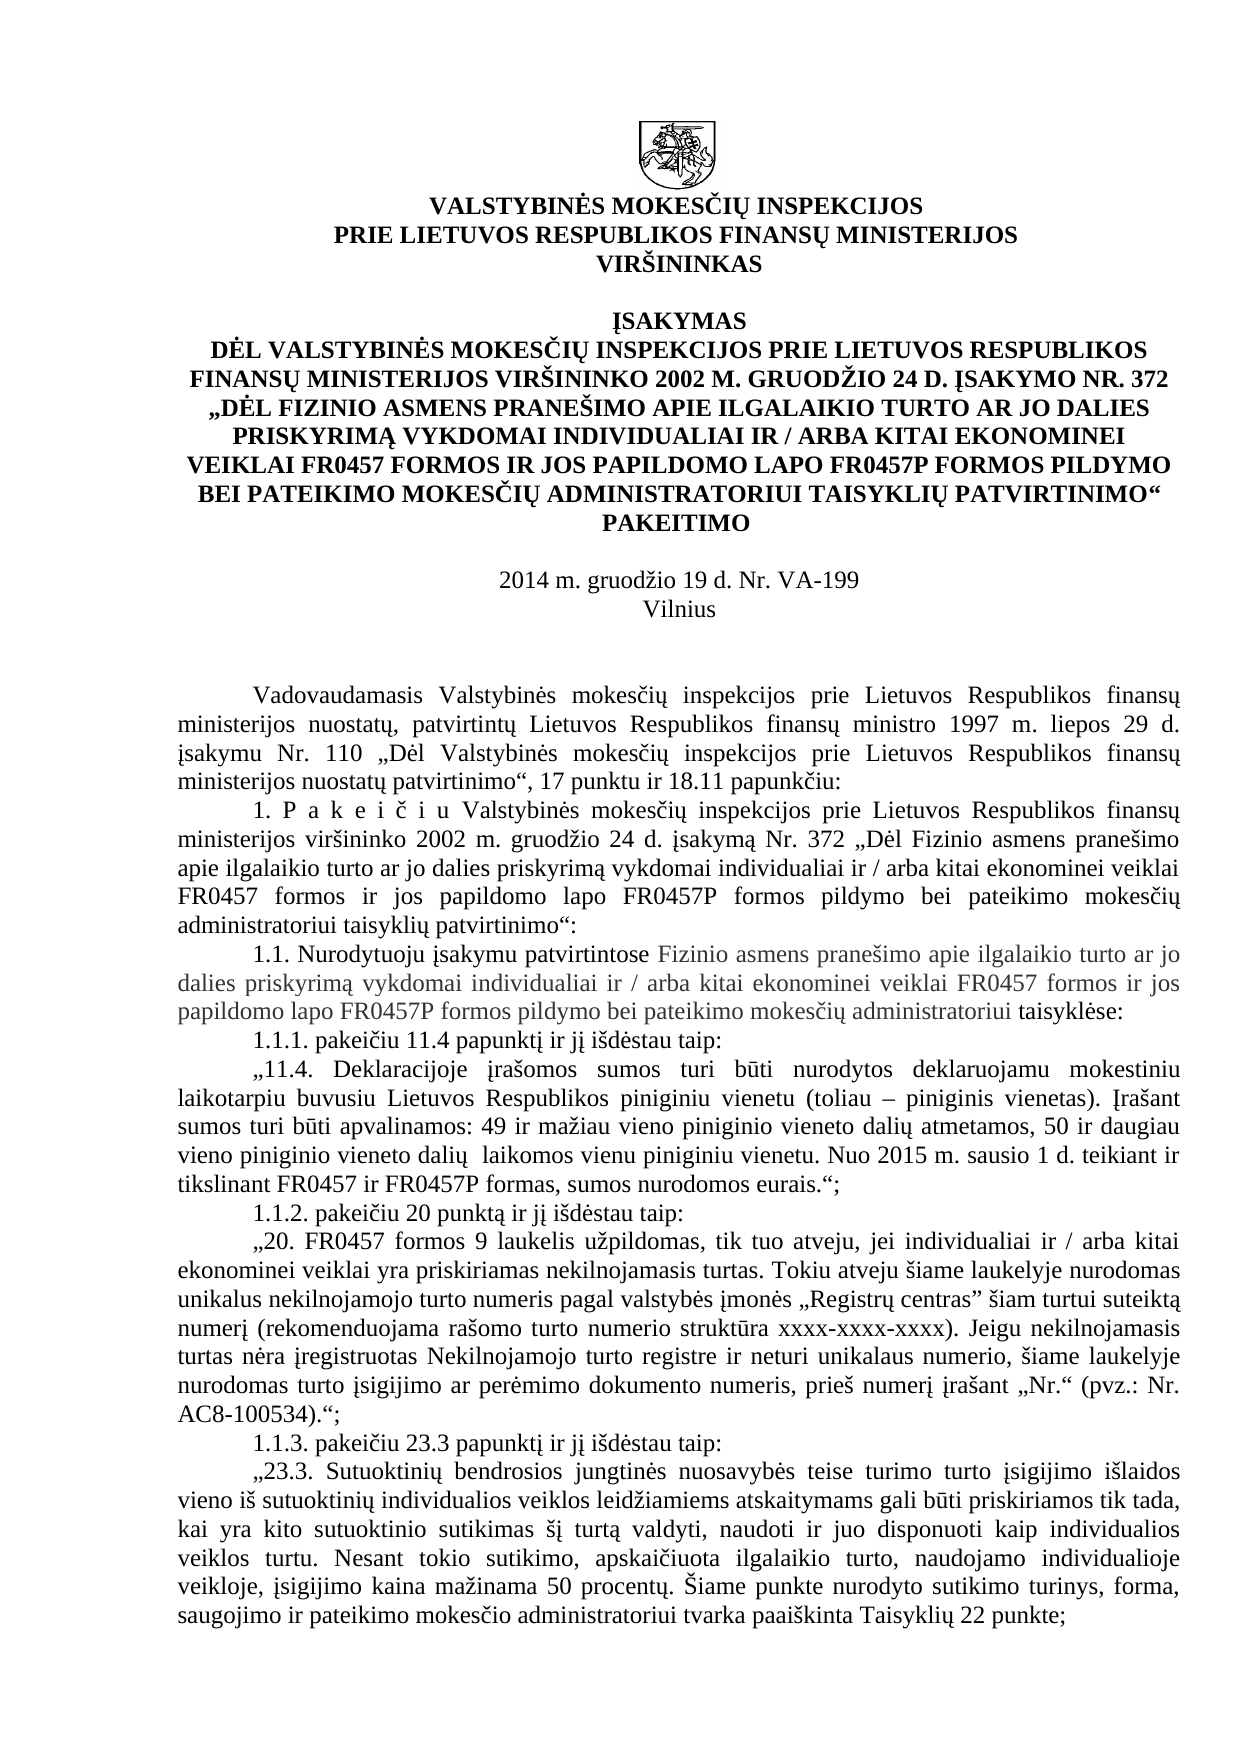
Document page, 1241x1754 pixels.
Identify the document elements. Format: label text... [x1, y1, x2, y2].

text Vilnius [177, 594, 1181, 623]
text 1. P a k e i č i u Valstybinės mokesčių inspekcijos prie Lietuvos Respublikos finansų ministerijos viršininko 2002 m. gruodžio 24 d. įsakymą Nr. 372 „Dėl Fizinio asmens pranešimo apie ilgalaikio turto ar jo dalies priskyrimą vykdomai individualiai ir / arba kitai ekonominei veiklai FR0457 formos ir jos papildomo lapo FR0457P formos pildymo bei pateikimo mokesčių administratoriui taisyklių patvirtinimo“: [177, 795, 1181, 939]
text „11.4. Deklaracijoje įrašomos sumos turi būti nurodytos deklaruojamu mokestiniu laikotarpiu buvusiu Lietuvos Respublikos piniginiu vienetu (toliau – piniginis vienetas). Įrašant sumos turi būti apvalinamos: 49 ir mažiau vieno piniginio vieneto dalių atmetamos, 50 ir daugiau vieno piniginio vieneto dalių laikomos vienu piniginiu vienetu. Nuo 2015 m. sausio 1 d. teikiant ir tikslinant FR0457 ir FR0457P formas, sumos nurodomos eurais.“; [177, 1054, 1181, 1198]
text VALSTYBINĖS MOKESČIŲ INSPEKCIJOS [177, 191, 1181, 220]
text 1.1.3. pakeičiu 23.3 papunktį ir jį išdėstau taip: [177, 1428, 1181, 1456]
text Vadovaudamasis Valstybinės mokesčių inspekcijos prie Lietuvos Respublikos finansų ministerijos nuostatų, patvirtintų Lietuvos Respublikos finansų ministro 1997 m. liepos 29 d. įsakymu Nr. 110 „Dėl Valstybinės mokesčių inspekcijos prie Lietuvos Respublikos finansų ministerijos nuostatų patvirtinimo“, 17 punktu ir 18.11 papunkčiu: [177, 680, 1181, 795]
text „20. FR0457 formos 9 laukelis užpildomas, tik tuo atveju, jei individualiai ir / arba kitai ekonominei veiklai yra priskiriamas nekilnojamasis turtas. Tokiu atveju šiame laukelyje nurodomas unikalus nekilnojamojo turto numeris pagal valstybės įmonės „Registrų centras” šiam turtui suteiktą numerį (rekomenduojama rašomo turto numerio struktūra xxxx-xxxx-xxxx). Jeigu nekilnojamasis turtas nėra įregistruotas Nekilnojamojo turto registre ir neturi unikalaus numerio, šiame laukelyje nurodomas turto įsigijimo ar perėmimo dokumento numeris, prieš numerį įrašant „Nr.“ (pvz.: Nr. AC8-100534).“; [177, 1226, 1181, 1428]
text PRIE LIETUVOS RESPUBLIKOS FINANSŲ MINISTERIJOS [177, 220, 1181, 249]
text 2014 m. gruodžio 19 d. Nr. VA-199 [177, 565, 1181, 594]
text „23.3. Sutuoktinių bendrosios jungtinės nuosavybės teise turimo turto įsigijimo išlaidos vieno iš sutuoktinių individualios veiklos leidžiamiems atskaitymams gali būti priskiriamos tik tada, kai yra kito sutuoktinio sutikimas šį turtą valdyti, naudoti ir juo disponuoti kaip individualios veiklos turtu. Nesant tokio sutikimo, apskaičiuota ilgalaikio turto, naudojamo individualioje veikloje, įsigijimo kaina mažinama 50 procentų. Šiame punkte nurodyto sutikimo turinys, forma, saugojimo ir pateikimo mokesčio administratoriui tvarka paaiškinta Taisyklių 22 punkte; [177, 1456, 1181, 1629]
text 1.1.2. pakeičiu 20 punktą ir jį išdėstau taip: [177, 1198, 1181, 1226]
text 1.1. Nurodytuoju įsakymu patvirtintose Fizinio asmens pranešimo apie ilgalaikio turto ar jo dalies priskyrimą vykdomai individualiai ir / arba kitai ekonominei veiklai FR0457 formos ir jos papildomo lapo FR0457P formos pildymo bei pateikimo mokesčių administratoriui taisyklėse: [177, 939, 1181, 1025]
text VIRŠININKAS [177, 249, 1181, 278]
text DĖL VALSTYBINĖS MOKESČIŲ INSPEKCIJOS PRIE LIETUVOS RESPUBLIKOS FINANSŲ MINISTERIJOS VIRŠININKO 2002 M. GRUODŽIO 24 D. ĮSAkYMO NR. 372 „DĖL FIZINIO ASMENS PRANEŠIMO APIE ILGALAIKIO TURTO AR JO DALIES PRISKYRIMĄ VYKDOMAI INDIVIDUALIAI IR / ARBA KITAI EKONOMINEI VEIKLAI FR0457 FORMOS IR JOS PAPILDOMO LAPO FR0457P FORMOS PILDYMO BEI PATEIKIMO MOKESČIŲ ADMINISTRATORIUI TAISYKLIŲ PATVIRTINIMO“ PAKEITIMO [177, 335, 1181, 536]
text ĮSAKYMAS [177, 306, 1181, 335]
text 1.1.1. pakeičiu 11.4 papunktį ir jį išdėstau taip: [177, 1025, 1181, 1054]
